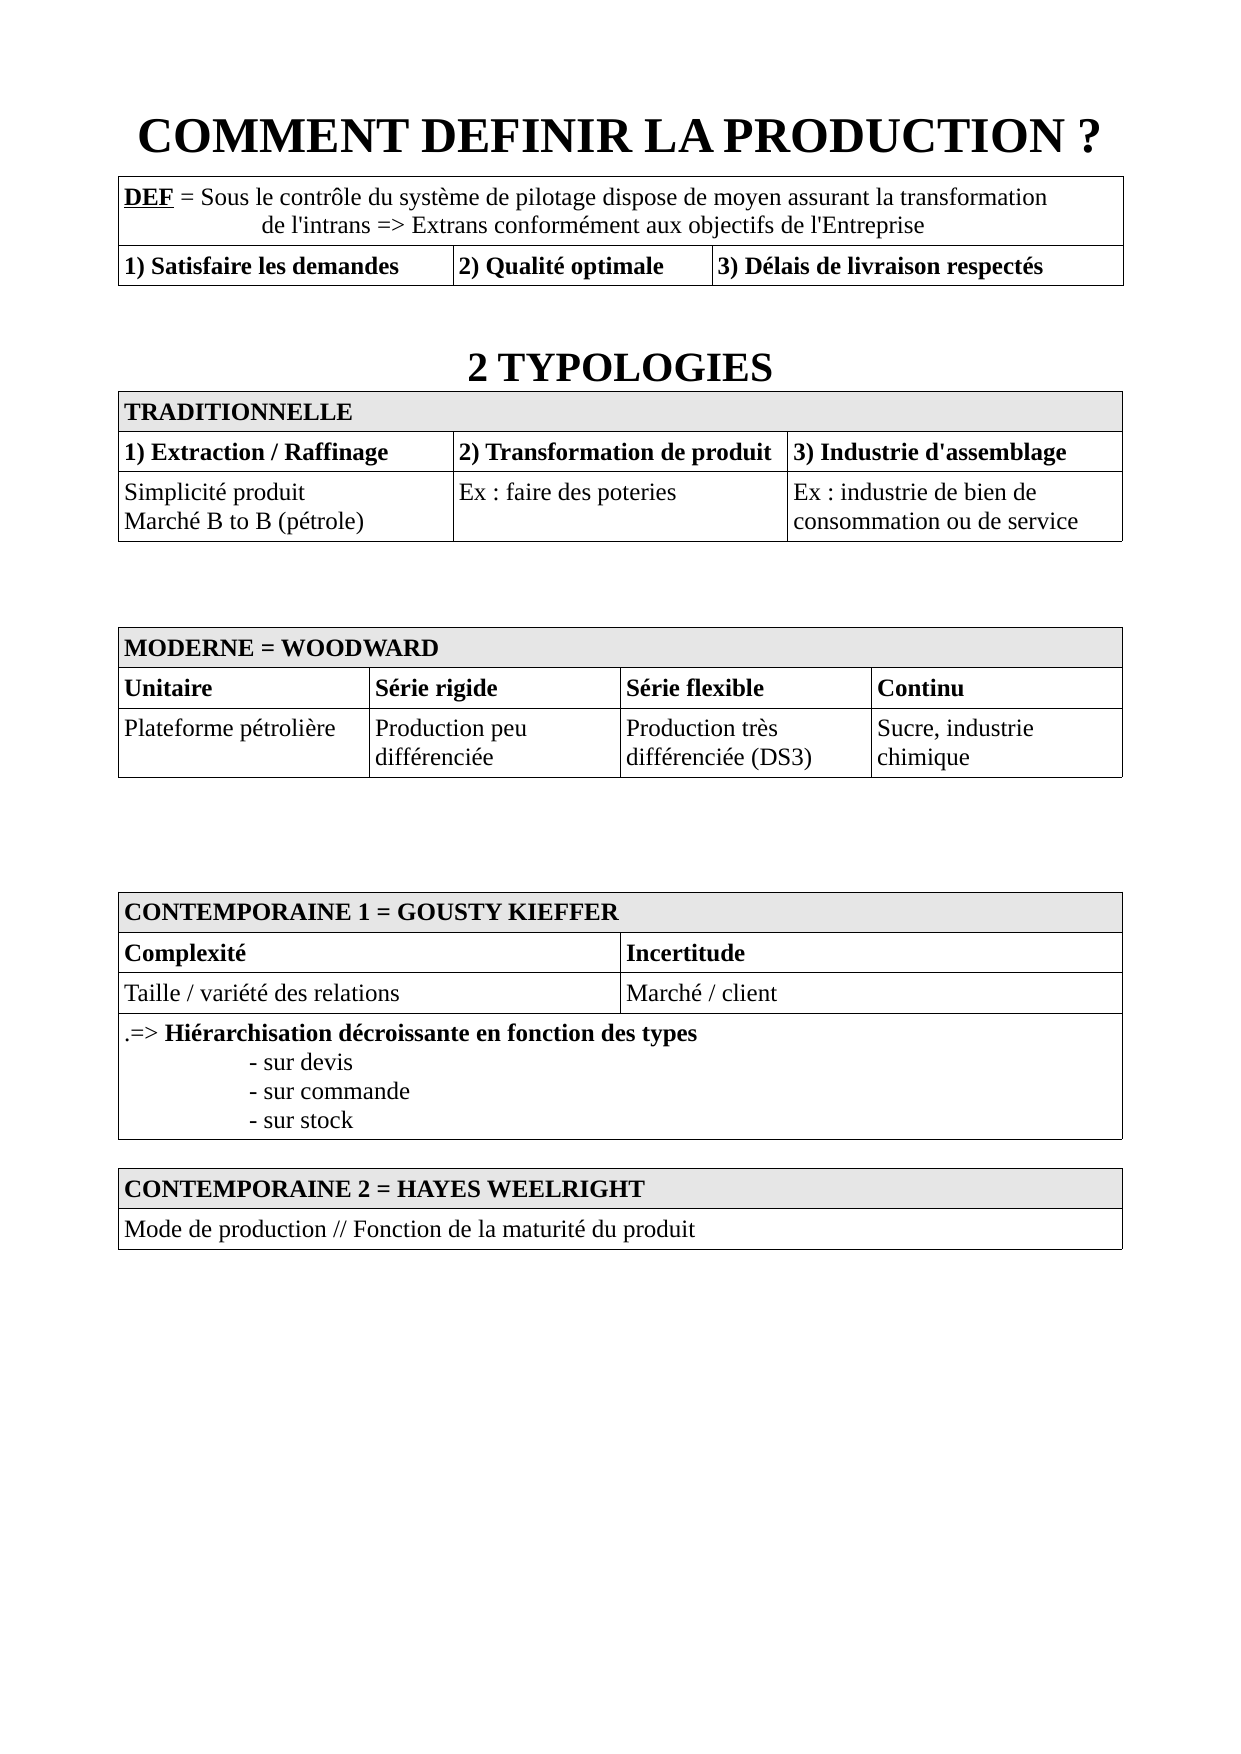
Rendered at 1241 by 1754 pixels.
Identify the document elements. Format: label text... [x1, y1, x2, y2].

table_cell 3) Industrie d'assemblage [788, 432, 1122, 471]
table_cell Taille / variété des relations [119, 973, 620, 1013]
table_cell Série flexible [621, 668, 871, 707]
table_cell Plateforme pétrolière [119, 709, 369, 777]
table_cell 2) Transformation de produit [454, 432, 787, 471]
table_header MODERNE = WOODWARD [119, 628, 1122, 667]
table_cell 1) Extraction / Raffinage [119, 432, 453, 471]
table_cell Marché / client [621, 973, 1122, 1013]
table_cell Mode de production // Fonction de la maturité du produit [119, 1209, 1122, 1249]
table_cell Unitaire [119, 668, 369, 707]
table_cell Complexité [119, 933, 620, 972]
text 2 TYPOLOGIES [118, 343, 1122, 391]
table_header CONTEMPORAINE 1 = GOUSTY KIEFFER [119, 893, 1122, 932]
table_header DEF = Sous le contrôle du système de pilotage dispose de moyen assurant la transformation de l'intrans => Extrans conformément aux objectifs de l'Entreprise [119, 177, 1123, 245]
table_cell Continu [872, 668, 1122, 707]
table_cell Ex : faire des poteries [454, 472, 787, 541]
table_cell 2) Qualité optimale [454, 246, 712, 285]
table_cell Incertitude [621, 933, 1122, 972]
table_cell 3) Délais de livraison respectés [713, 246, 1123, 285]
table_cell Production peu différenciée [370, 709, 620, 777]
table_cell 1) Satisfaire les demandes [119, 246, 453, 285]
table_cell Série rigide [370, 668, 620, 707]
table_cell Ex : industrie de bien de consommation ou de service [788, 472, 1122, 541]
table_cell .=> Hiérarchisation décroissante en fonction des types - sur devis - sur commande - sur stock [119, 1014, 1122, 1139]
table_header TRADITIONNELLE [119, 392, 1122, 431]
table_header CONTEMPORAINE 2 = HAYES WEELRIGHT [119, 1169, 1122, 1208]
table_cell Simplicité produit Marché B to B (pétrole) [119, 472, 453, 541]
table_cell Production très différenciée (DS3) [621, 709, 871, 777]
text COMMENT DEFINIR LA PRODUCTION ? [118, 106, 1122, 163]
table_cell Sucre, industrie chimique [872, 709, 1122, 777]
